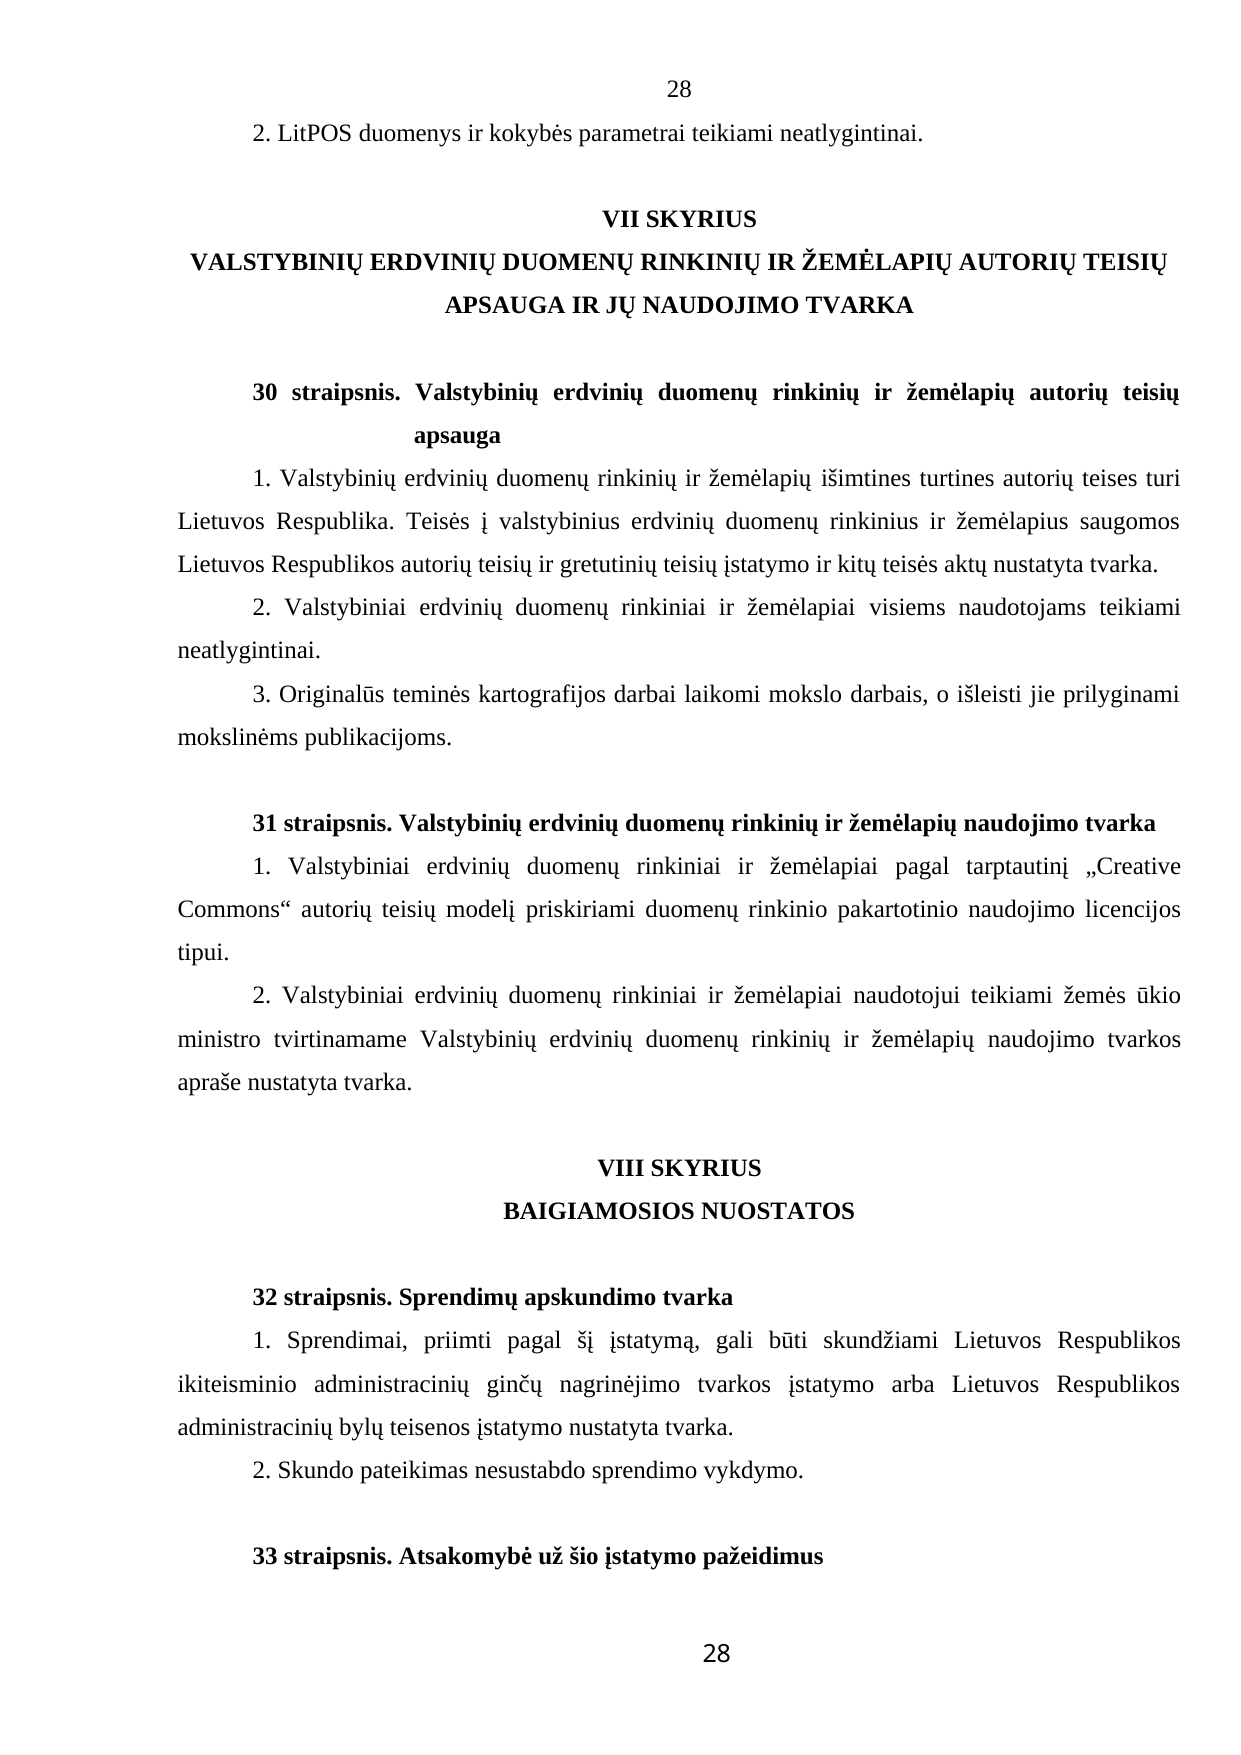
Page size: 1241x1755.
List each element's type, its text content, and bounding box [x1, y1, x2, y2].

text 3. Originalūs teminės kartografijos darbai laikomi mokslo darbais, o išleisti jie prilyginami mokslinėms publikacijoms. [177, 679, 1181, 751]
text 2. Valstybiniai erdvinių duomenų rinkiniai ir žemėlapiai visiems naudotojams teikiami neatlygintinai. [177, 592, 1181, 664]
text 31 straipsnis. Valstybinių erdvinių duomenų rinkinių ir žemėlapių naudojimo tvarka [177, 808, 1181, 837]
text VALSTYBINIŲ ERDVINIŲ DUOMENŲ RINKINIŲ IR ŽEMĖLAPIŲ AUTORIŲ TEISIŲ APSAUGA IR JŲ NAUDOJIMO TVARKA [177, 247, 1181, 319]
text VII SKYRIUS [177, 204, 1181, 233]
text BAIGIAMOSIOS NUOSTATOS [177, 1196, 1181, 1225]
text 2. LitPOS duomenys ir kokybės parametrai teikiami neatlygintinai. [177, 118, 1181, 147]
text 1. Valstybinių erdvinių duomenų rinkinių ir žemėlapių išimtines turtines autorių teises turi Lietuvos Respublika. Teisės į valstybinius erdvinių duomenų rinkinius ir žemėlapius saugomos Lietuvos Respublikos autorių teisių ir gretutinių teisių įstatymo ir kitų teisės aktų nustatyta tvarka. [177, 463, 1181, 578]
text VIII SKYRIUS [177, 1153, 1181, 1182]
text 1. Valstybiniai erdvinių duomenų rinkiniai ir žemėlapiai pagal tarptautinį „Creative Commons“ autorių teisių modelį priskiriami duomenų rinkinio pakartotinio naudojimo licencijos tipui. [177, 851, 1181, 966]
text 2. Valstybiniai erdvinių duomenų rinkiniai ir žemėlapiai naudotojui teikiami žemės ūkio ministro tvirtinamame Valstybinių erdvinių duomenų rinkinių ir žemėlapių naudojimo tvarkos apraše nustatyta tvarka. [177, 981, 1181, 1096]
text 30 straipsnis. Valstybinių erdvinių duomenų rinkinių ir žemėlapių autorių teisių apsauga [252, 377, 1181, 449]
text 2. Skundo pateikimas nesustabdo sprendimo vykdymo. [177, 1455, 1181, 1484]
text 1. Sprendimai, priimti pagal šį įstatymą, gali būti skundžiami Lietuvos Respublikos ikiteisminio administracinių ginčų nagrinėjimo tvarkos įstatymo arba Lietuvos Respublikos administracinių bylų teisenos įstatymo nustatyta tvarka. [177, 1326, 1181, 1441]
text 33 straipsnis. Atsakomybė už šio įstatymo pažeidimus [177, 1541, 1181, 1570]
text 32 straipsnis. Sprendimų apskundimo tvarka [177, 1282, 1181, 1311]
